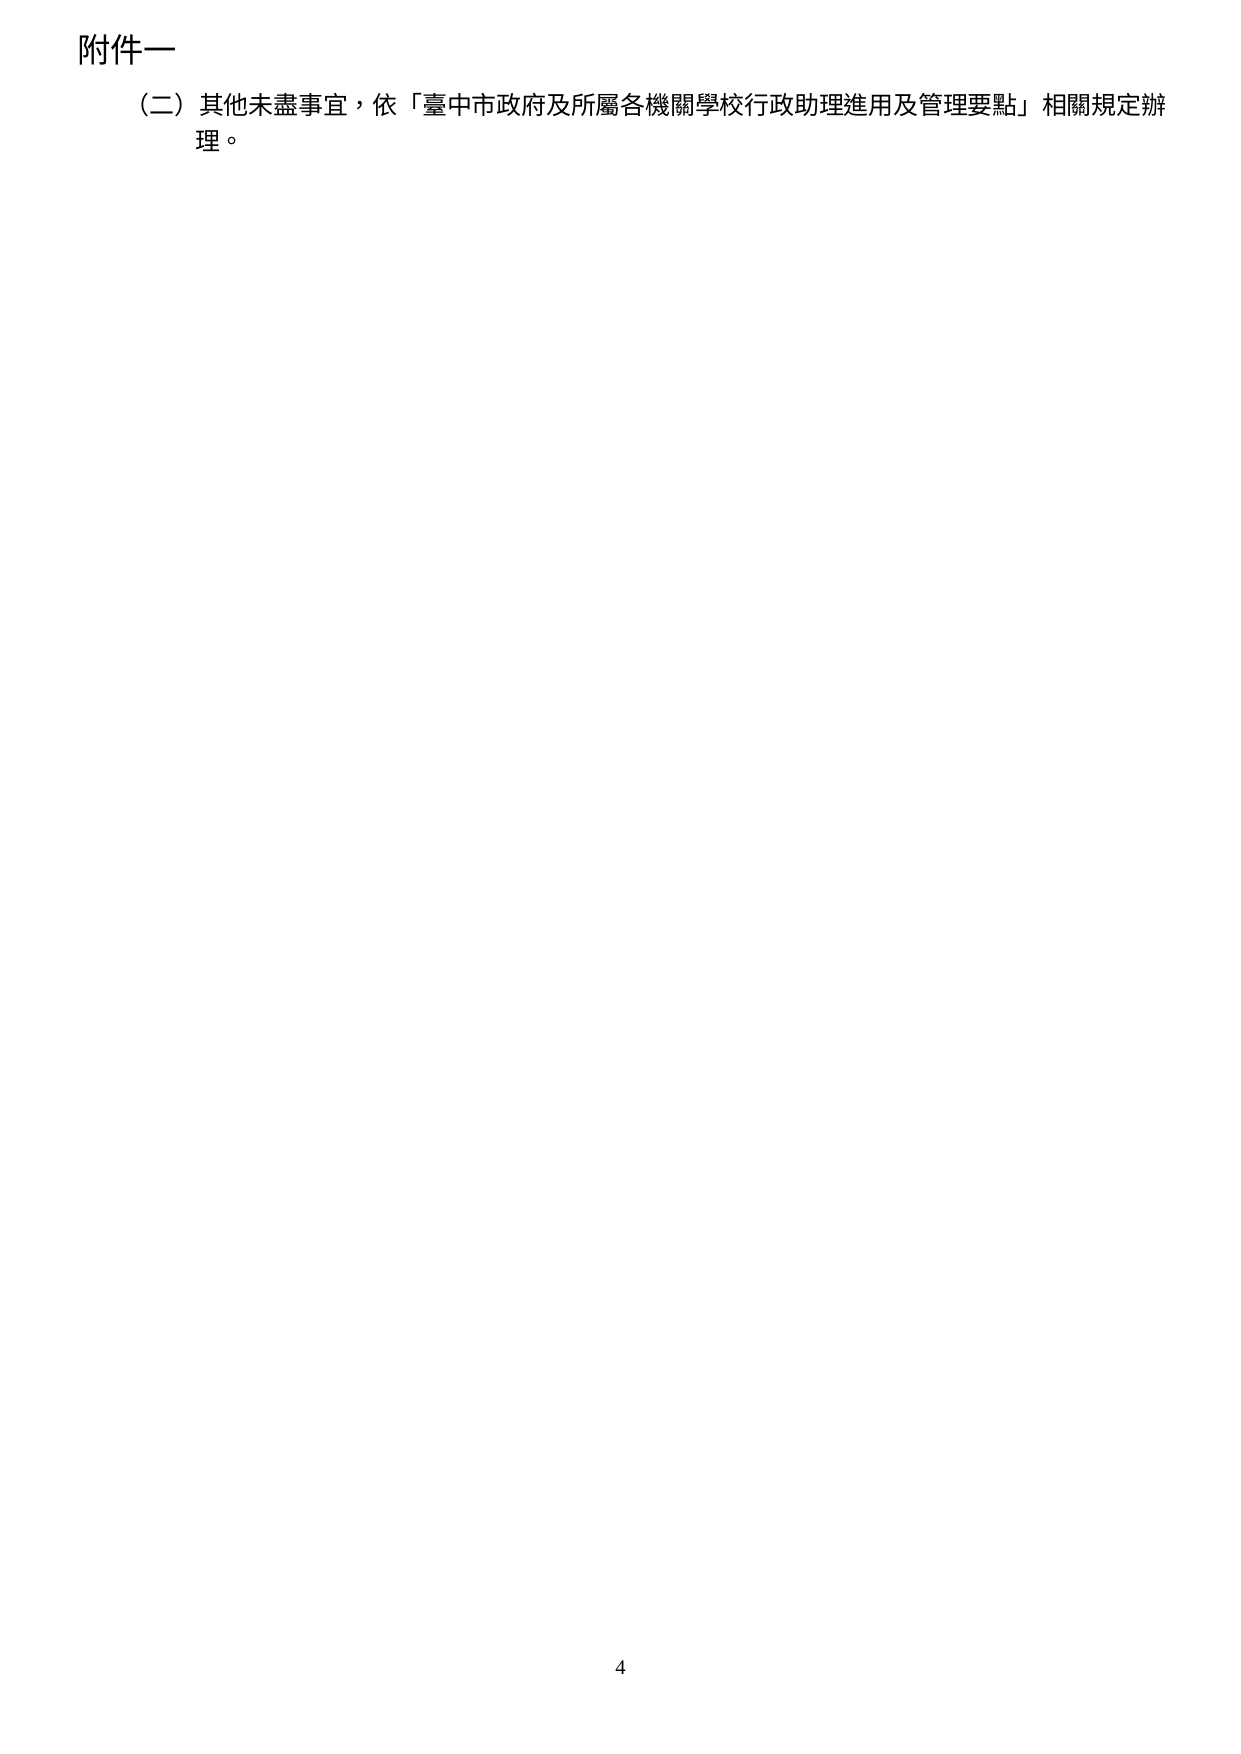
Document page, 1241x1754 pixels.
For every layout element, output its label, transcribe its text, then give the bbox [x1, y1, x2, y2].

list 其他未盡事宜，依「臺中市政府及所屬各機關學校行政助理進用及管理要點」相關規定辦理。 [124, 85, 1190, 158]
